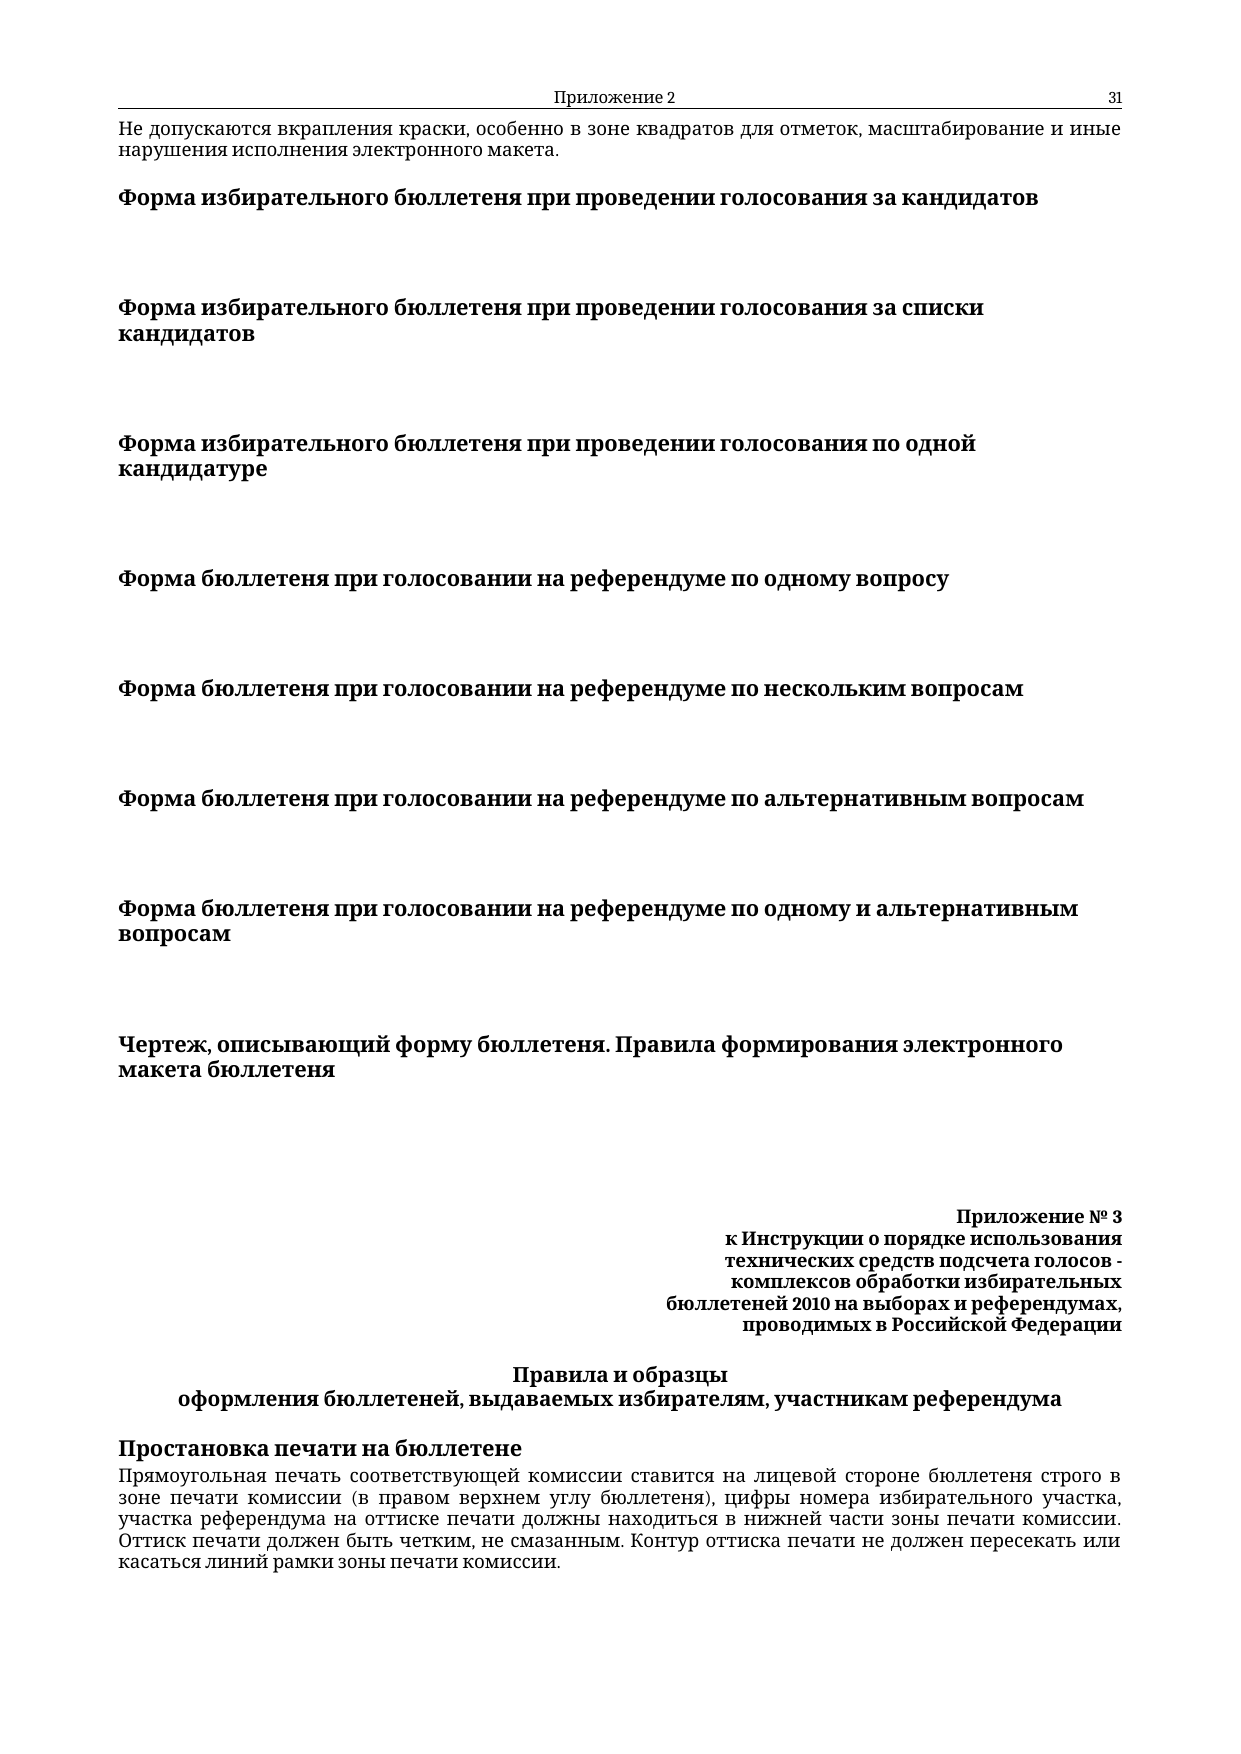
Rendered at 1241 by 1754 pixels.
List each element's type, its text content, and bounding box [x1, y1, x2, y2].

subtitle Правила и образцы оформления бюллетеней, выдаваемых избирателям, участникам референдума [118, 1364, 1122, 1412]
subtitle Форма бюллетеня при голосовании на референдуме по одному и альтернативным вопросам [118, 897, 1122, 947]
subtitle Форма бюллетеня при голосовании на референдуме по одному вопросу [118, 567, 1122, 592]
subtitle Форма избирательного бюллетеня при проведении голосования за кандидатов [118, 186, 1122, 211]
subtitle Форма избирательного бюллетеня при проведении голосования за списки кандидатов [118, 296, 1122, 346]
subtitle Простановка печати на бюллетене [118, 1436, 1122, 1462]
text Приложение № 3 к Инструкции о порядке использования технических средств подсчета голосов - комплексов обработки избирательных бюллетеней 2010 на выборах и референдумах, проводимых в Российской Федерации [118, 1207, 1122, 1336]
subtitle Форма бюллетеня при голосовании на референдуме по альтернативным вопросам [118, 787, 1122, 812]
text Прямоугольная печать соответствующей комиссии ставится на лицевой стороне бюллетеня строго в зоне печати комиссии (в правом верхнем углу бюллетеня), цифры номера избирательного участка, участка референдума на оттиске печати должны находиться в нижней части зоны печати комиссии. Оттиск печати должен быть четким, не смазанным. Контур оттиска печати не должен пересекать или касаться линий рамки зоны печати комиссии. [118, 1466, 1122, 1573]
subtitle Форма избирательного бюллетеня при проведении голосования по одной кандидатуре [118, 431, 1122, 482]
subtitle Форма бюллетеня при голосовании на референдуме по нескольким вопросам [118, 677, 1122, 702]
text Не допускаются вкрапления краски, особенно в зоне квадратов для отметок, масштабирование и иные нарушения исполнения электронного макета. [118, 118, 1122, 161]
subtitle Чертеж, описывающий форму бюллетеня. Правила формирования электронного макета бюллетеня [118, 1032, 1122, 1083]
